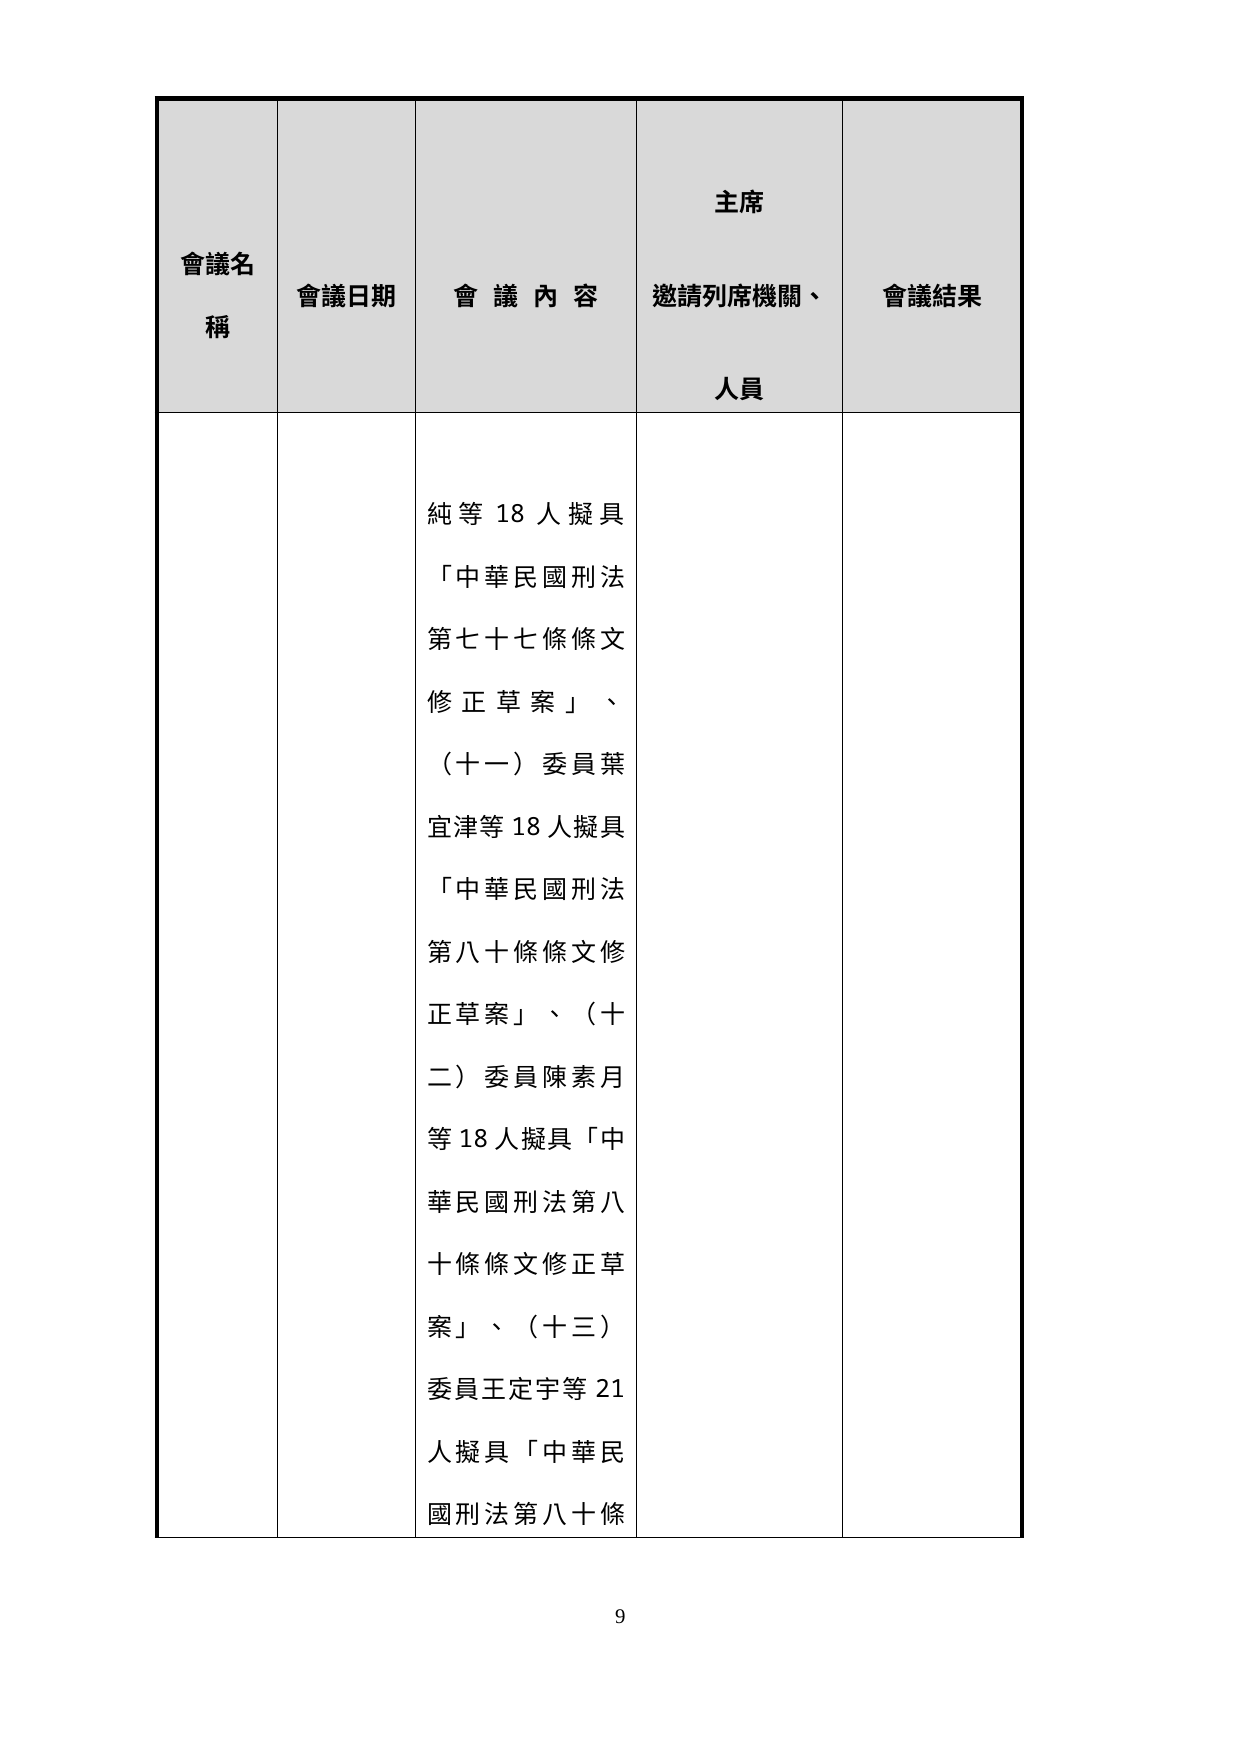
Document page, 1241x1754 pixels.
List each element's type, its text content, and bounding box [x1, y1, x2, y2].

table_header 會議名稱 [159, 101, 277, 412]
table_cell [159, 413, 277, 1537]
table_header 會議日期 [278, 101, 415, 412]
table_cell [637, 413, 842, 1537]
table_header 會議內容 [416, 101, 636, 412]
table_cell 純等18人擬具「中華民國刑法第七十七條條文修正草案」、（十一）委員葉宜津等18人擬具「中華民國刑法第八十條條文修正草案」、（十二）委員陳素月等18人擬具「中華民國刑法第八十條條文修正草案」、（十三）委員王定宇等21人擬具「中華民國刑法第八十條 [416, 413, 636, 1537]
table_header 會議結果 [843, 101, 1020, 412]
table_header 主席 邀請列席機關、 人員 [637, 101, 842, 412]
table_cell [278, 413, 415, 1537]
table_cell [843, 413, 1020, 1537]
